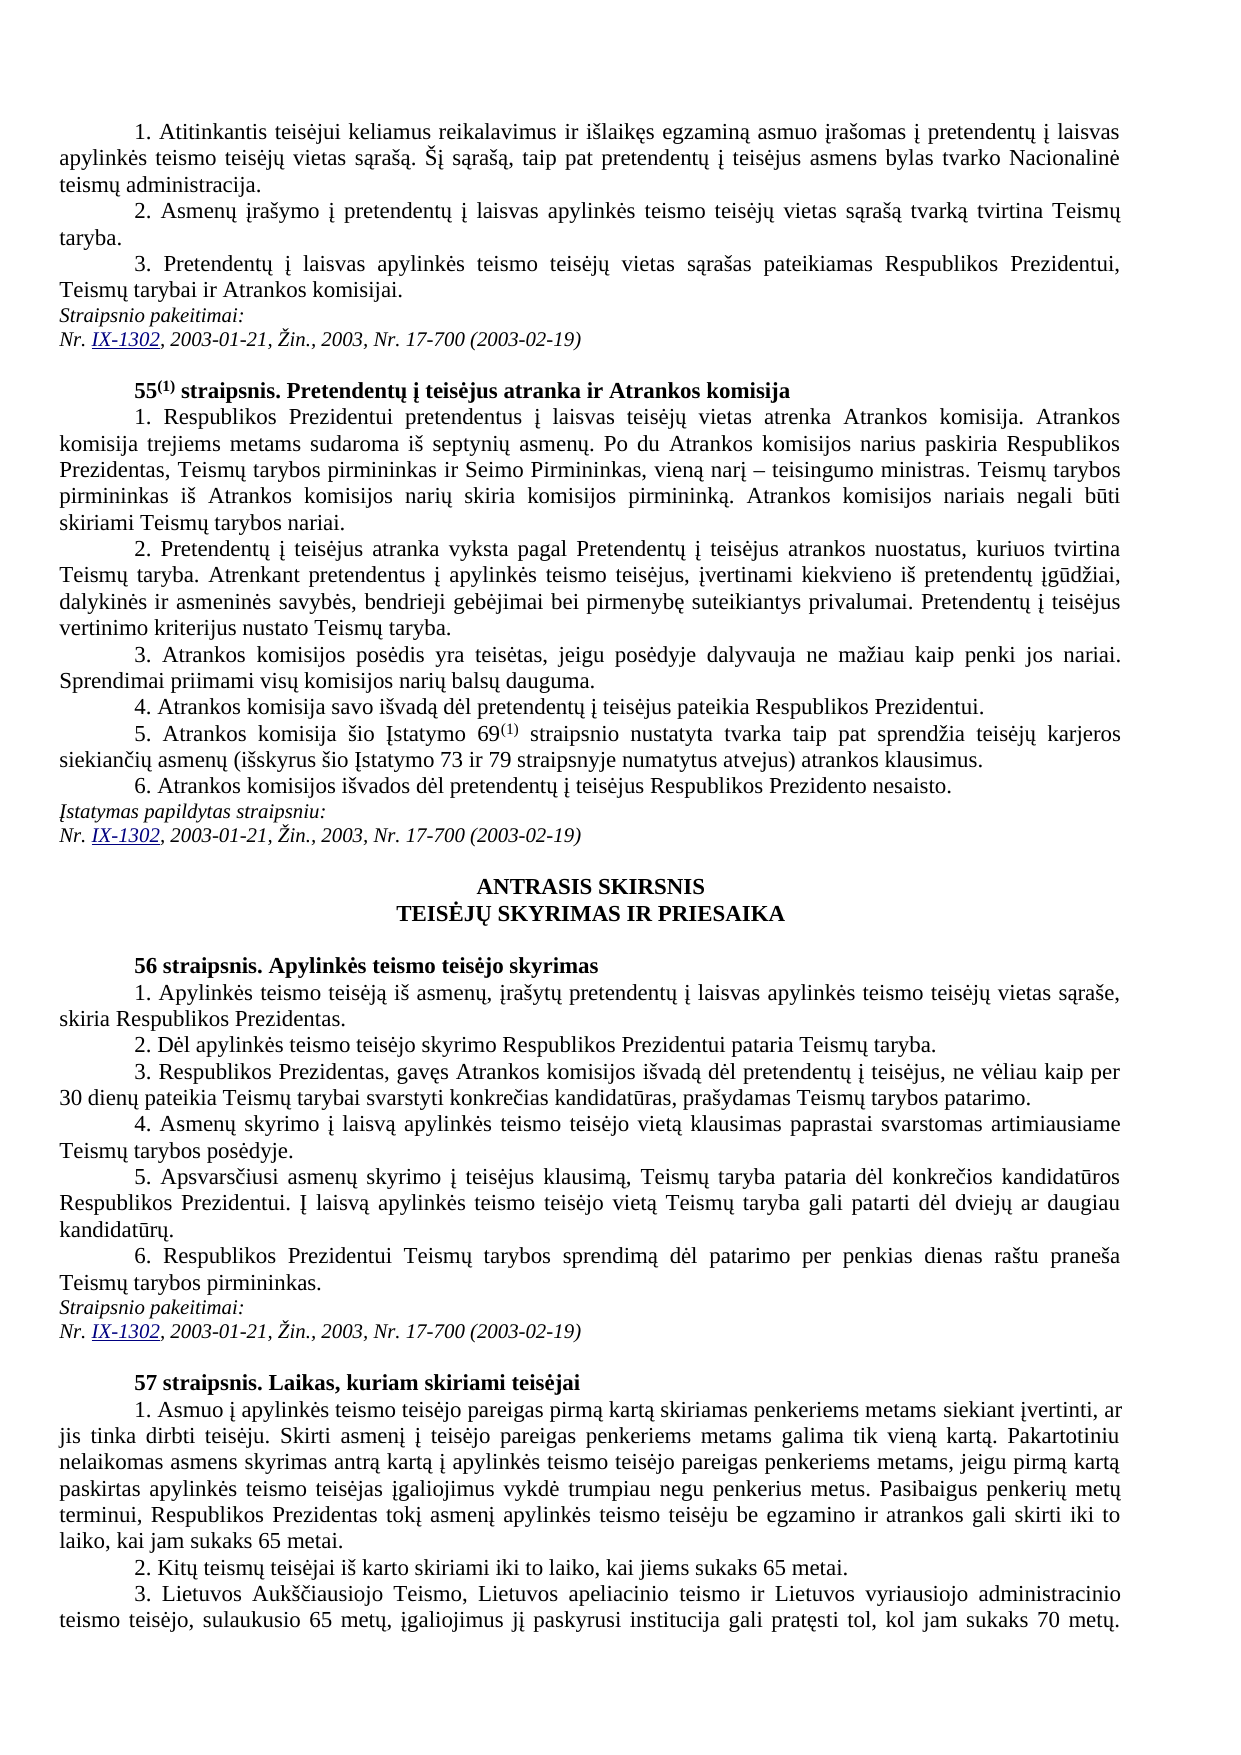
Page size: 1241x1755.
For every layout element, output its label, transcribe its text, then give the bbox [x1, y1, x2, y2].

subtitle ANTRASIS SKIRSNIS [59, 873, 1122, 899]
text Įstatymas papildytas straipsniu: [59, 799, 1122, 823]
text 55(1) straipsnis. Pretendentų į teisėjus atranka ir Atrankos komisija [59, 377, 1122, 403]
text 2. Kitų teismų teisėjai iš karto skiriami iki to laiko, kai jiems sukaks 65 metai. [59, 1554, 1122, 1580]
text Nr. IX-1302, 2003-01-21, Žin., 2003, Nr. 17-700 (2003-02-19) [59, 1319, 1122, 1343]
text 1. Apylinkės teismo teisėją iš asmenų, įrašytų pretendentų į laisvas apylinkės teismo teisėjų vietas sąraše, skiria Respublikos Prezidentas. [59, 979, 1122, 1031]
text 5. Atrankos komisija šio Įstatymo 69(1) straipsnio nustatyta tvarka taip pat sprendžia teisėjų karjeros siekiančių asmenų (išskyrus šio Įstatymo 73 ir 79 straipsnyje numatytus atvejus) atrankos klausimus. [59, 720, 1122, 772]
text 4. Asmenų skyrimo į laisvą apylinkės teismo teisėjo vietą klausimas paprastai svarstomas artimiausiame Teismų tarybos posėdyje. [59, 1110, 1122, 1163]
text Nr. IX-1302, 2003-01-21, Žin., 2003, Nr. 17-700 (2003-02-19) [59, 327, 1122, 351]
text 2. Pretendentų į teisėjus atranka vyksta pagal Pretendentų į teisėjus atrankos nuostatus, kuriuos tvirtina Teismų taryba. Atrenkant pretendentus į apylinkės teismo teisėjus, įvertinami kiekvieno iš pretendentų įgūdžiai, dalykinės ir asmeninės savybės, bendrieji gebėjimai bei pirmenybę suteikiantys privalumai. Pretendentų į teisėjus vertinimo kriterijus nustato Teismų taryba. [59, 535, 1122, 641]
text 2. Dėl apylinkės teismo teisėjo skyrimo Respublikos Prezidentui pataria Teismų taryba. [59, 1031, 1122, 1058]
text 1. Asmuo į apylinkės teismo teisėjo pareigas pirmą kartą skiriamas penkeriems metams siekiant įvertinti, ar jis tinka dirbti teisėju. Skirti asmenį į teisėjo pareigas penkeriems metams galima tik vieną kartą. Pakartotiniu nelaikomas asmens skyrimas antrą kartą į apylinkės teismo teisėjo pareigas penkeriems metams, jeigu pirmą kartą paskirtas apylinkės teismo teisėjas įgaliojimus vykdė trumpiau negu penkerius metus. Pasibaigus penkerių metų terminui, Respublikos Prezidentas tokį asmenį apylinkės teismo teisėju be egzamino ir atrankos gali skirti iki to laiko, kai jam sukaks 65 metai. [59, 1396, 1122, 1554]
text 56 straipsnis. Apylinkės teismo teisėjo skyrimas [59, 952, 1122, 979]
text 4. Atrankos komisija savo išvadą dėl pretendentų į teisėjus pateikia Respublikos Prezidentui. [59, 693, 1122, 720]
text 1. Atitinkantis teisėjui keliamus reikalavimus ir išlaikęs egzaminą asmuo įrašomas į pretendentų į laisvas apylinkės teismo teisėjų vietas sąrašą. Šį sąrašą, taip pat pretendentų į teisėjus asmens bylas tvarko Nacionalinė teismų administracija. [59, 118, 1122, 197]
text 2. Asmenų įrašymo į pretendentų į laisvas apylinkės teismo teisėjų vietas sąrašą tvarką tvirtina Teismų taryba. [59, 197, 1122, 250]
text 57 straipsnis. Laikas, kuriam skiriami teisėjai [59, 1369, 1122, 1396]
text 3. Lietuvos Aukščiausiojo Teismo, Lietuvos apeliacinio teismo ir Lietuvos vyriausiojo administracinio teismo teisėjo, sulaukusio 65 metų, įgaliojimus jį paskyrusi institucija gali pratęsti tol, kol jam sukaks 70 metų. [59, 1580, 1122, 1633]
text Straipsnio pakeitimai: [59, 1295, 1122, 1319]
text TEISĖJŲ SKYRIMAS IR PRIESAIKA [59, 899, 1122, 926]
text 3. Respublikos Prezidentas, gavęs Atrankos komisijos išvadą dėl pretendentų į teisėjus, ne vėliau kaip per 30 dienų pateikia Teismų tarybai svarstyti konkrečias kandidatūras, prašydamas Teismų tarybos patarimo. [59, 1058, 1122, 1110]
text Straipsnio pakeitimai: [59, 303, 1122, 327]
text 3. Atrankos komisijos posėdis yra teisėtas, jeigu posėdyje dalyvauja ne mažiau kaip penki jos nariai. Sprendimai priimami visų komisijos narių balsų dauguma. [59, 641, 1122, 693]
text 5. Apsvarsčiusi asmenų skyrimo į teisėjus klausimą, Teismų taryba pataria dėl konkrečios kandidatūros Respublikos Prezidentui. Į laisvą apylinkės teismo teisėjo vietą Teismų taryba gali patarti dėl dviejų ar daugiau kandidatūrų. [59, 1163, 1122, 1242]
text 6. Respublikos Prezidentui Teismų tarybos sprendimą dėl patarimo per penkias dienas raštu praneša Teismų tarybos pirmininkas. [59, 1242, 1122, 1295]
text Nr. IX-1302, 2003-01-21, Žin., 2003, Nr. 17-700 (2003-02-19) [59, 823, 1122, 847]
text 3. Pretendentų į laisvas apylinkės teismo teisėjų vietas sąrašas pateikiamas Respublikos Prezidentui, Teismų tarybai ir Atrankos komisijai. [59, 250, 1122, 303]
text 6. Atrankos komisijos išvados dėl pretendentų į teisėjus Respublikos Prezidento nesaisto. [59, 772, 1122, 799]
text 1. Respublikos Prezidentui pretendentus į laisvas teisėjų vietas atrenka Atrankos komisija. Atrankos komisija trejiems metams sudaroma iš septynių asmenų. Po du Atrankos komisijos narius paskiria Respublikos Prezidentas, Teismų tarybos pirmininkas ir Seimo Pirmininkas, vieną narį – teisingumo ministras. Teismų tarybos pirmininkas iš Atrankos komisijos narių skiria komisijos pirmininką. Atrankos komisijos nariais negali būti skiriami Teismų tarybos nariai. [59, 403, 1122, 535]
